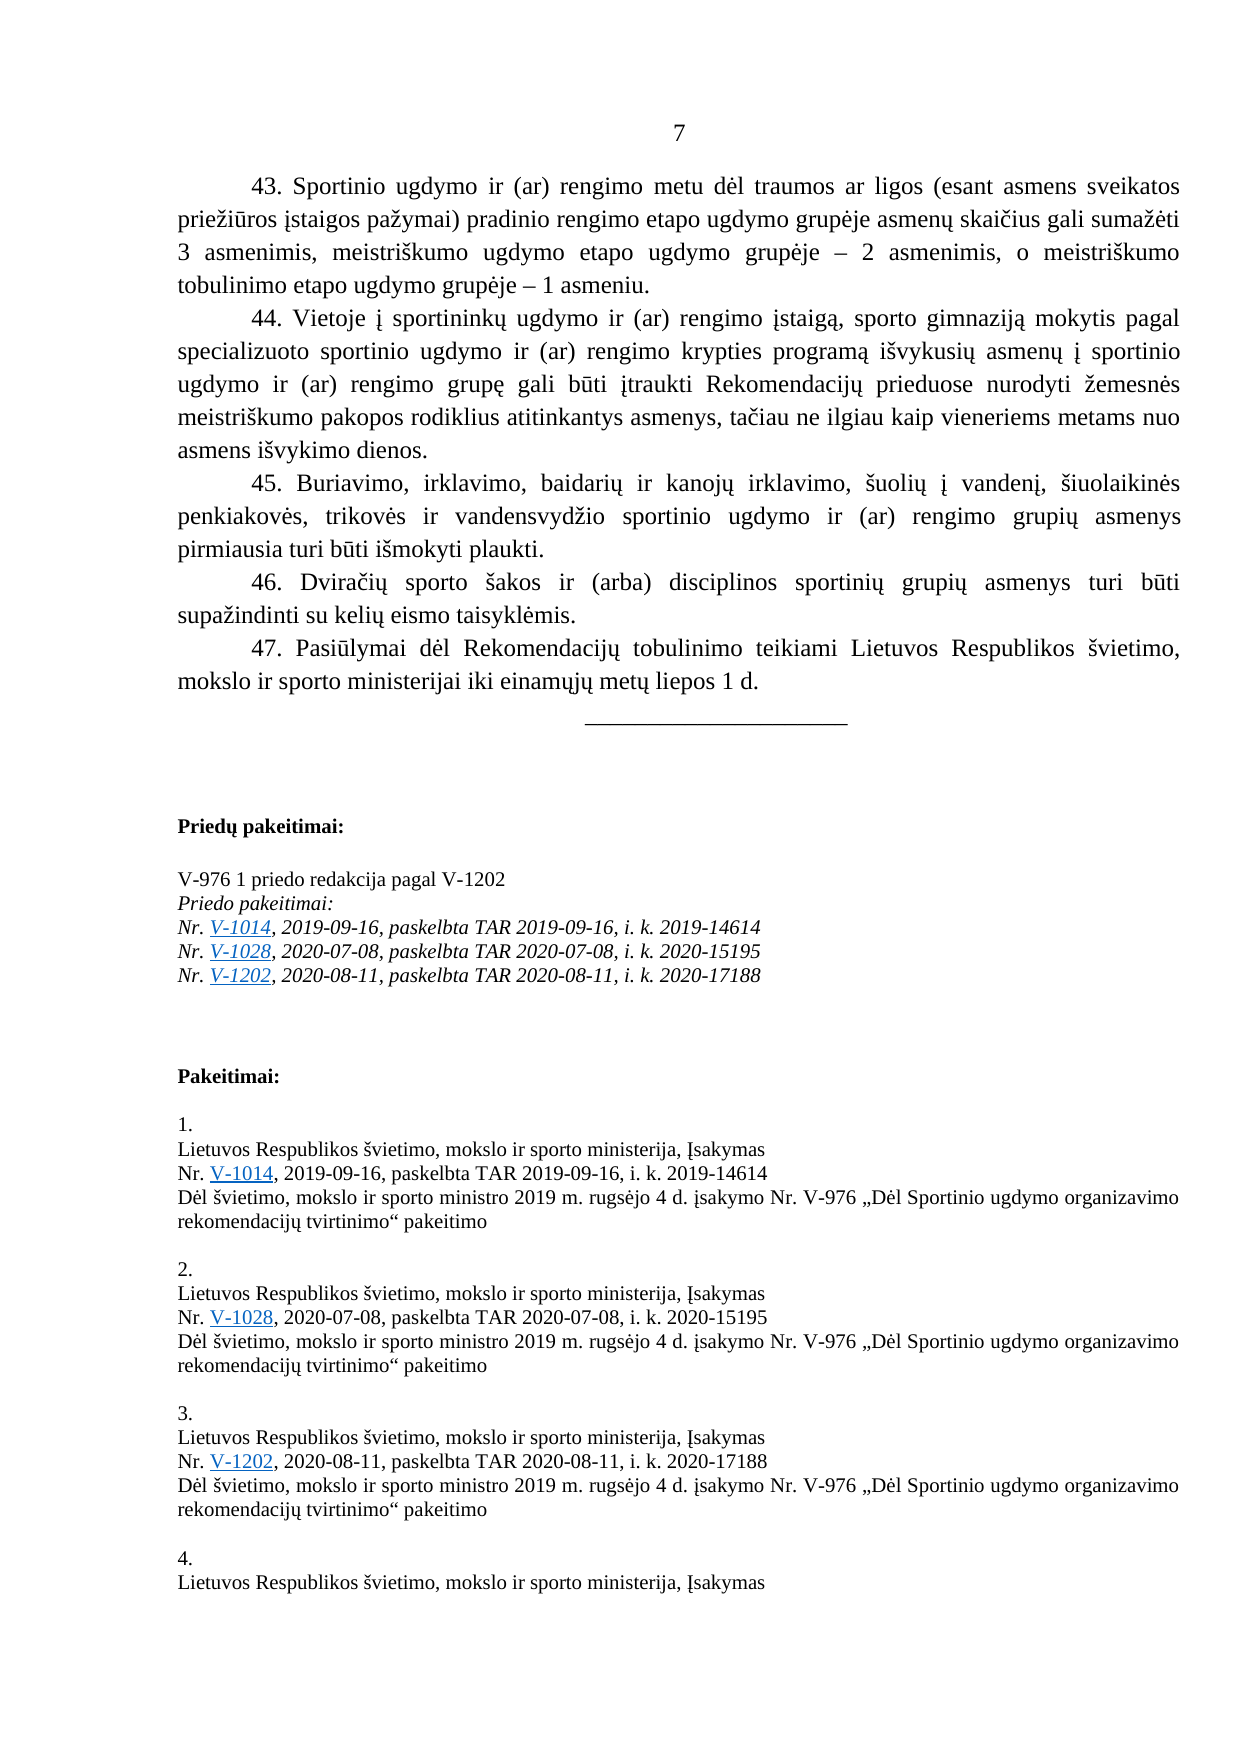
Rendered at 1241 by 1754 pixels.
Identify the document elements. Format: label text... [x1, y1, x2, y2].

text Priedo pakeitimai: [177, 891, 1181, 915]
text 4. [177, 1546, 1181, 1569]
text Nr. V-1202, 2020-08-11, paskelbta TAR 2020-08-11, i. k. 2020-17188 [177, 1449, 1181, 1473]
text Lietuvos Respublikos švietimo, mokslo ir sporto ministerija, Įsakymas [177, 1425, 1181, 1449]
text Nr. V-1014, 2019-09-16, paskelbta TAR 2019-09-16, i. k. 2019-14614 [177, 1161, 1181, 1184]
text Nr. V-1028, 2020-07-08, paskelbta TAR 2020-07-08, i. k. 2020-15195 [177, 1305, 1181, 1329]
text 47. Pasiūlymai dėl Rekomendacijų tobulinimo teikiami Lietuvos Respublikos švietimo, mokslo ir sporto ministerijai iki einamųjų metų liepos 1 d. [177, 633, 1181, 695]
text 1. [177, 1112, 1181, 1136]
text _____________________ [177, 699, 1181, 728]
text 45. Buriavimo, irklavimo, baidarių ir kanojų irklavimo, šuolių į vandenį, šiuolaikinės penkiakovės, trikovės ir vandensvydžio sportinio ugdymo ir (ar) rengimo grupių asmenys pirmiausia turi būti išmokyti plaukti. [177, 468, 1181, 563]
text 44. Vietoje į sportininkų ugdymo ir (ar) rengimo įstaigą, sporto gimnaziją mokytis pagal specializuoto sportinio ugdymo ir (ar) rengimo krypties programą išvykusių asmenų į sportinio ugdymo ir (ar) rengimo grupę gali būti įtraukti Rekomendacijų prieduose nurodyti žemesnės meistriškumo pakopos rodiklius atitinkantys asmenys, tačiau ne ilgiau kaip vieneriems metams nuo asmens išvykimo dienos. [177, 303, 1181, 464]
text Pakeitimai: [177, 1064, 1181, 1088]
text 46. Dviračių sporto šakos ir (arba) disciplinos sportinių grupių asmenys turi būti supažindinti su kelių eismo taisyklėmis. [177, 567, 1181, 629]
text Nr. V-1028, 2020-07-08, paskelbta TAR 2020-07-08, i. k. 2020-15195 [177, 939, 1181, 963]
text V-976 1 priedo redakcija pagal V-1202 [177, 867, 1181, 891]
text Nr. V-1014, 2019-09-16, paskelbta TAR 2019-09-16, i. k. 2019-14614 [177, 915, 1181, 939]
text Nr. V-1202, 2020-08-11, paskelbta TAR 2020-08-11, i. k. 2020-17188 [177, 963, 1181, 987]
text Priedų pakeitimai: [177, 814, 1181, 838]
text Lietuvos Respublikos švietimo, mokslo ir sporto ministerija, Įsakymas [177, 1281, 1181, 1305]
text Dėl švietimo, mokslo ir sporto ministro 2019 m. rugsėjo 4 d. įsakymo Nr. V-976 „Dėl Sportinio ugdymo organizavimo rekomendacijų tvirtinimo“ pakeitimo [177, 1184, 1181, 1233]
text Dėl švietimo, mokslo ir sporto ministro 2019 m. rugsėjo 4 d. įsakymo Nr. V-976 „Dėl Sportinio ugdymo organizavimo rekomendacijų tvirtinimo“ pakeitimo [177, 1473, 1181, 1521]
text Lietuvos Respublikos švietimo, mokslo ir sporto ministerija, Įsakymas [177, 1569, 1181, 1594]
text 43. Sportinio ugdymo ir (ar) rengimo metu dėl traumos ar ligos (esant asmens sveikatos priežiūros įstaigos pažymai) pradinio rengimo etapo ugdymo grupėje asmenų skaičius gali sumažėti 3 asmenimis, meistriškumo ugdymo etapo ugdymo grupėje – 2 asmenimis, o meistriškumo tobulinimo etapo ugdymo grupėje – 1 asmeniu. [177, 171, 1181, 299]
text 2. [177, 1257, 1181, 1281]
text Lietuvos Respublikos švietimo, mokslo ir sporto ministerija, Įsakymas [177, 1136, 1181, 1161]
text 3. [177, 1401, 1181, 1425]
text Dėl švietimo, mokslo ir sporto ministro 2019 m. rugsėjo 4 d. įsakymo Nr. V-976 „Dėl Sportinio ugdymo organizavimo rekomendacijų tvirtinimo“ pakeitimo [177, 1329, 1181, 1377]
